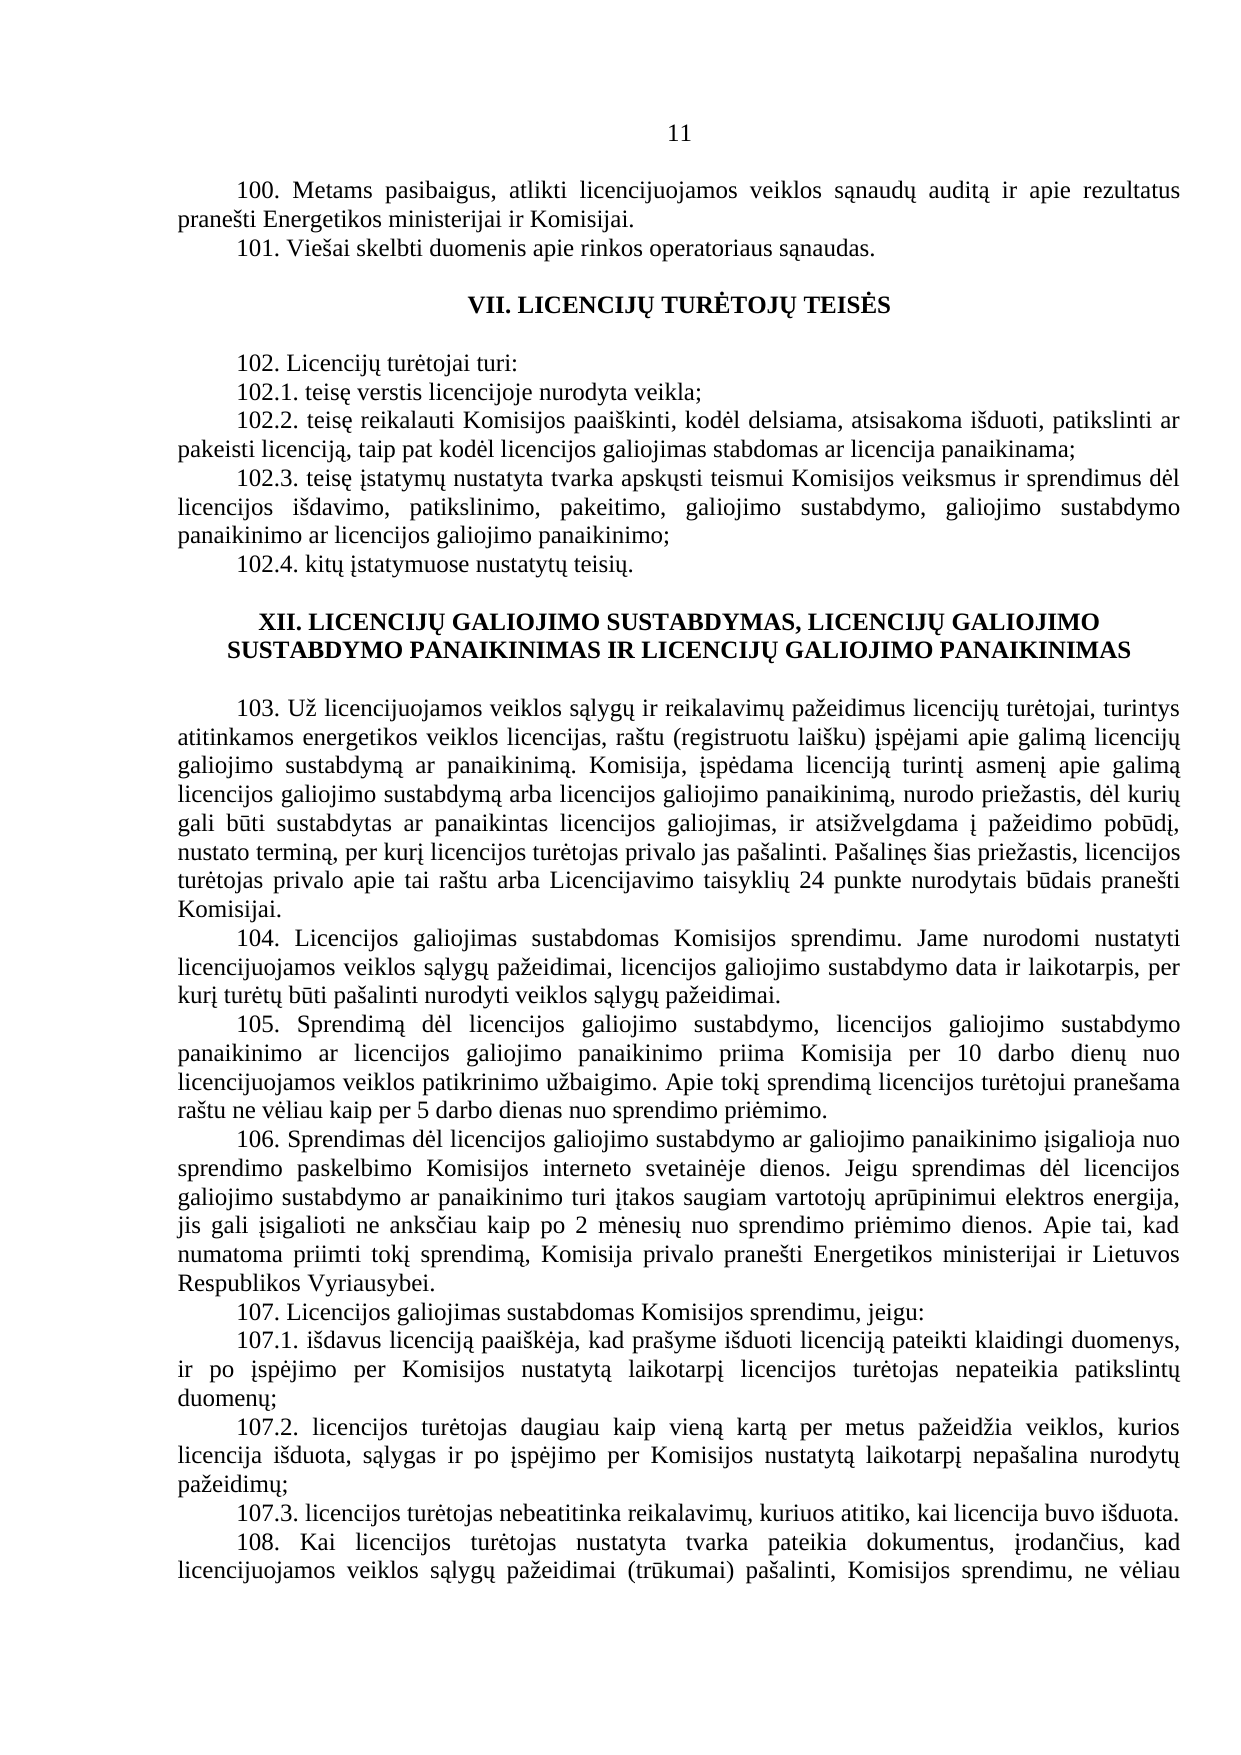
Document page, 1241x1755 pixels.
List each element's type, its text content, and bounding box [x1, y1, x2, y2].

text 107. Licencijos galiojimas sustabdomas Komisijos sprendimu, jeigu: [177, 1297, 1181, 1326]
text VII. LICENCIJŲ TURĖTOJŲ TEISĖS [177, 291, 1181, 319]
text 102.4. kitų įstatymuose nustatytų teisių. [177, 549, 1181, 578]
text 101. Viešai skelbti duomenis apie rinkos operatoriaus sąnaudas. [177, 233, 1181, 262]
text XII. LICENCIJŲ GALIOJIMO SUSTABDYMAS, LICENCIJŲ GALIOJIMO SUSTABDYMO PANAIKINIMAS IR LICENCIJŲ GALIOJIMO PANAIKINIMAS [177, 607, 1181, 664]
text 107.2. licencijos turėtojas daugiau kaip vieną kartą per metus pažeidžia veiklos, kurios licencija išduota, sąlygas ir po įspėjimo per Komisijos nustatytą laikotarpį nepašalina nurodytų pažeidimų; [177, 1412, 1181, 1498]
text 103. Už licencijuojamos veiklos sąlygų ir reikalavimų pažeidimus licencijų turėtojai, turintys atitinkamos energetikos veiklos licencijas, raštu (registruotu laišku) įspėjami apie galimą licencijų galiojimo sustabdymą ar panaikinimą. Komisija, įspėdama licenciją turintį asmenį apie galimą licencijos galiojimo sustabdymą arba licencijos galiojimo panaikinimą, nurodo priežastis, dėl kurių gali būti sustabdytas ar panaikintas licencijos galiojimas, ir atsižvelgdama į pažeidimo pobūdį, nustato terminą, per kurį licencijos turėtojas privalo jas pašalinti. Pašalinęs šias priežastis, licencijos turėtojas privalo apie tai raštu arba Licencijavimo taisyklių 24 punkte nurodytais būdais pranešti Komisijai. [177, 693, 1181, 923]
text 102.3. teisę įstatymų nustatyta tvarka apskųsti teismui Komisijos veiksmus ir sprendimus dėl licencijos išdavimo, patikslinimo, pakeitimo, galiojimo sustabdymo, galiojimo sustabdymo panaikinimo ar licencijos galiojimo panaikinimo; [177, 463, 1181, 549]
text 102.2. teisę reikalauti Komisijos paaiškinti, kodėl delsiama, atsisakoma išduoti, patikslinti ar pakeisti licenciją, taip pat kodėl licencijos galiojimas stabdomas ar licencija panaikinama; [177, 406, 1181, 463]
text 102.1. teisę verstis licencijoje nurodyta veikla; [177, 377, 1181, 406]
text 106. Sprendimas dėl licencijos galiojimo sustabdymo ar galiojimo panaikinimo įsigalioja nuo sprendimo paskelbimo Komisijos interneto svetainėje dienos. Jeigu sprendimas dėl licencijos galiojimo sustabdymo ar panaikinimo turi įtakos saugiam vartotojų aprūpinimui elektros energija, jis gali įsigalioti ne anksčiau kaip po 2 mėnesių nuo sprendimo priėmimo dienos. Apie tai, kad numatoma priimti tokį sprendimą, Komisija privalo pranešti Energetikos ministerijai ir Lietuvos Respublikos Vyriausybei. [177, 1124, 1181, 1297]
text 102. Licencijų turėtojai turi: [177, 348, 1181, 377]
text 108. Kai licencijos turėtojas nustatyta tvarka pateikia dokumentus, įrodančius, kad licencijuojamos veiklos sąlygų pažeidimai (trūkumai) pašalinti, Komisijos sprendimu, ne vėliau [177, 1527, 1181, 1584]
text 100. Metams pasibaigus, atlikti licencijuojamos veiklos sąnaudų auditą ir apie rezultatus pranešti Energetikos ministerijai ir Komisijai. [177, 176, 1181, 233]
text 107.1. išdavus licenciją paaiškėja, kad prašyme išduoti licenciją pateikti klaidingi duomenys, ir po įspėjimo per Komisijos nustatytą laikotarpį licencijos turėtojas nepateikia patikslintų duomenų; [177, 1326, 1181, 1412]
text 104. Licencijos galiojimas sustabdomas Komisijos sprendimu. Jame nurodomi nustatyti licencijuojamos veiklos sąlygų pažeidimai, licencijos galiojimo sustabdymo data ir laikotarpis, per kurį turėtų būti pašalinti nurodyti veiklos sąlygų pažeidimai. [177, 923, 1181, 1009]
text 107.3. licencijos turėtojas nebeatitinka reikalavimų, kuriuos atitiko, kai licencija buvo išduota. [177, 1498, 1181, 1527]
text 105. Sprendimą dėl licencijos galiojimo sustabdymo, licencijos galiojimo sustabdymo panaikinimo ar licencijos galiojimo panaikinimo priima Komisija per 10 darbo dienų nuo licencijuojamos veiklos patikrinimo užbaigimo. Apie tokį sprendimą licencijos turėtojui pranešama raštu ne vėliau kaip per 5 darbo dienas nuo sprendimo priėmimo. [177, 1009, 1181, 1124]
